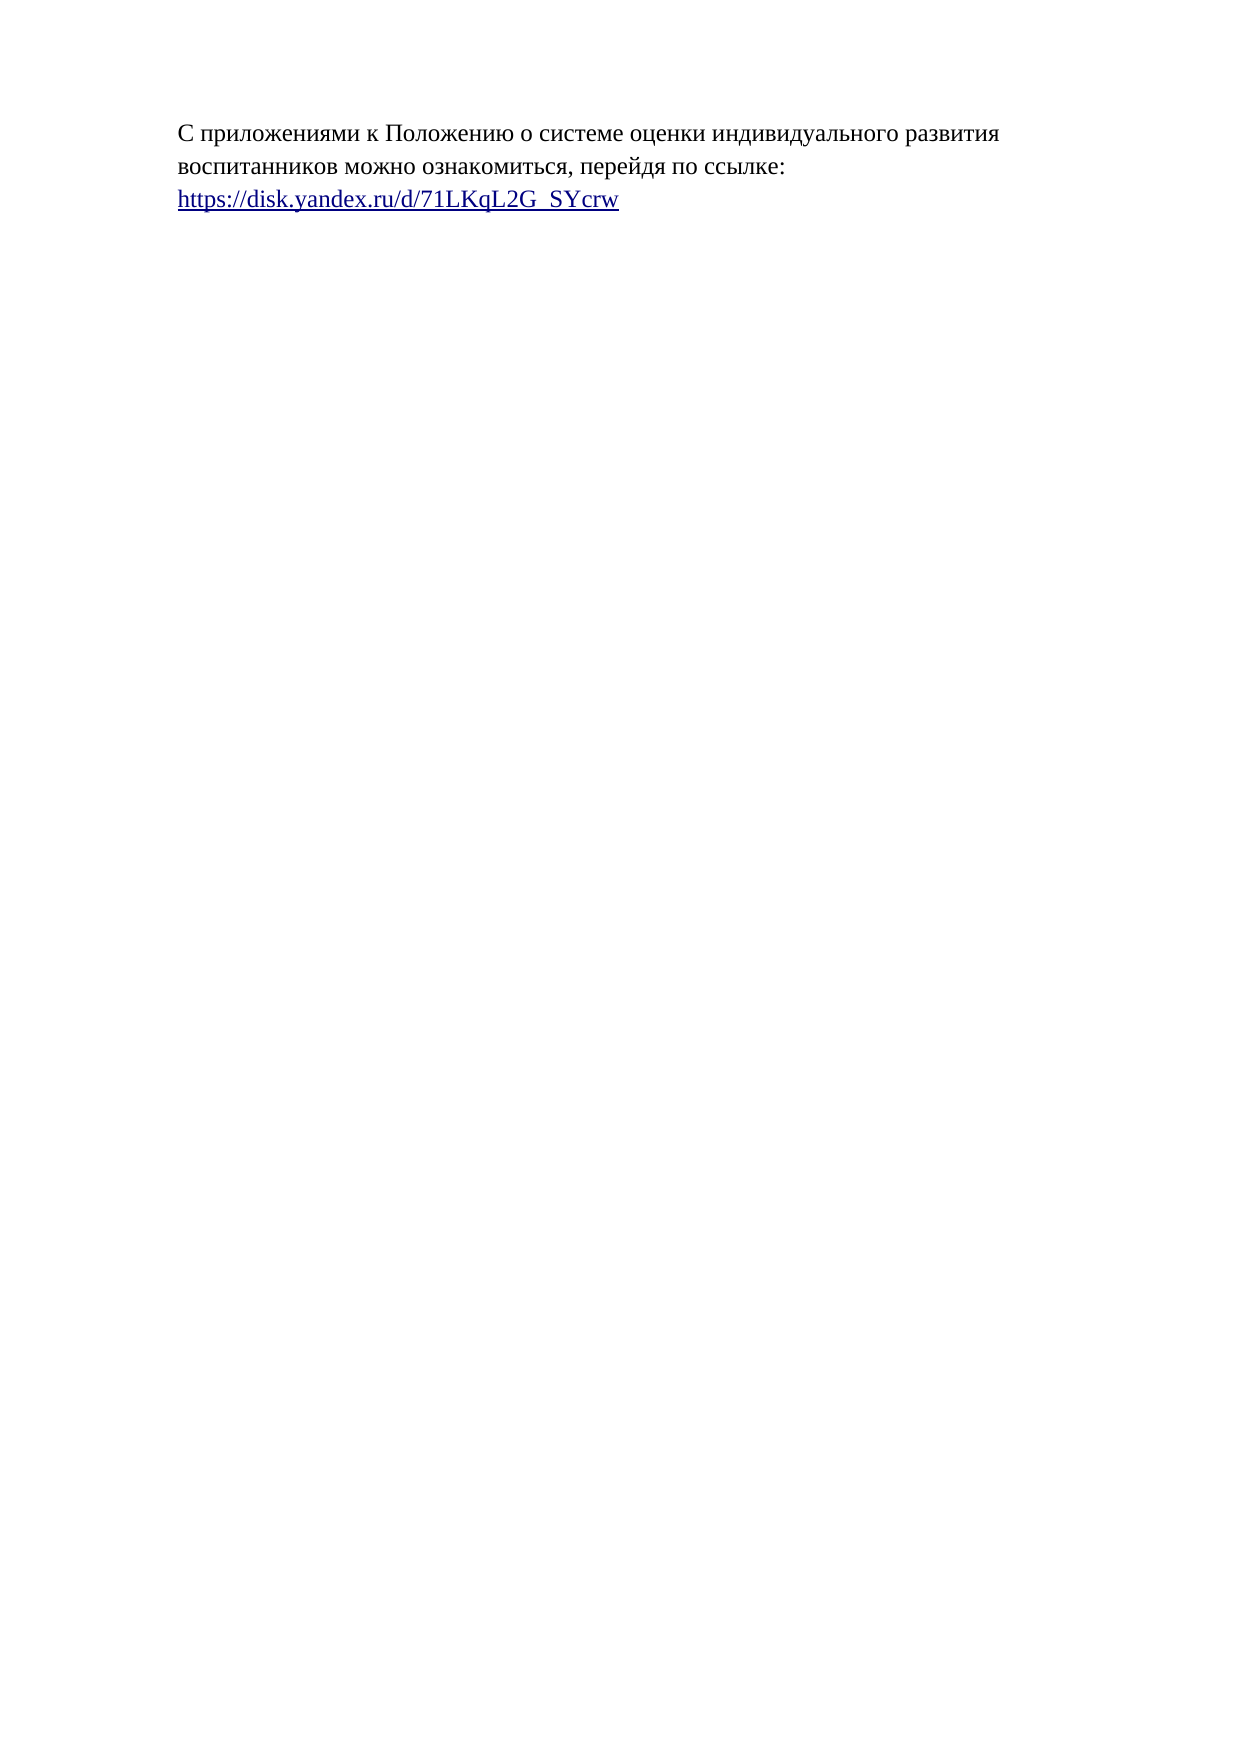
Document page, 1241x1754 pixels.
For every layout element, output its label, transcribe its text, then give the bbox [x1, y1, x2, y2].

text С приложениями к Положению о системе оценки индивидуального развития воспитанников можно ознакомиться, перейдя по ссылке: https://disk.yandex.ru/d/71LKqL2G_SYcrw [177, 118, 1152, 213]
